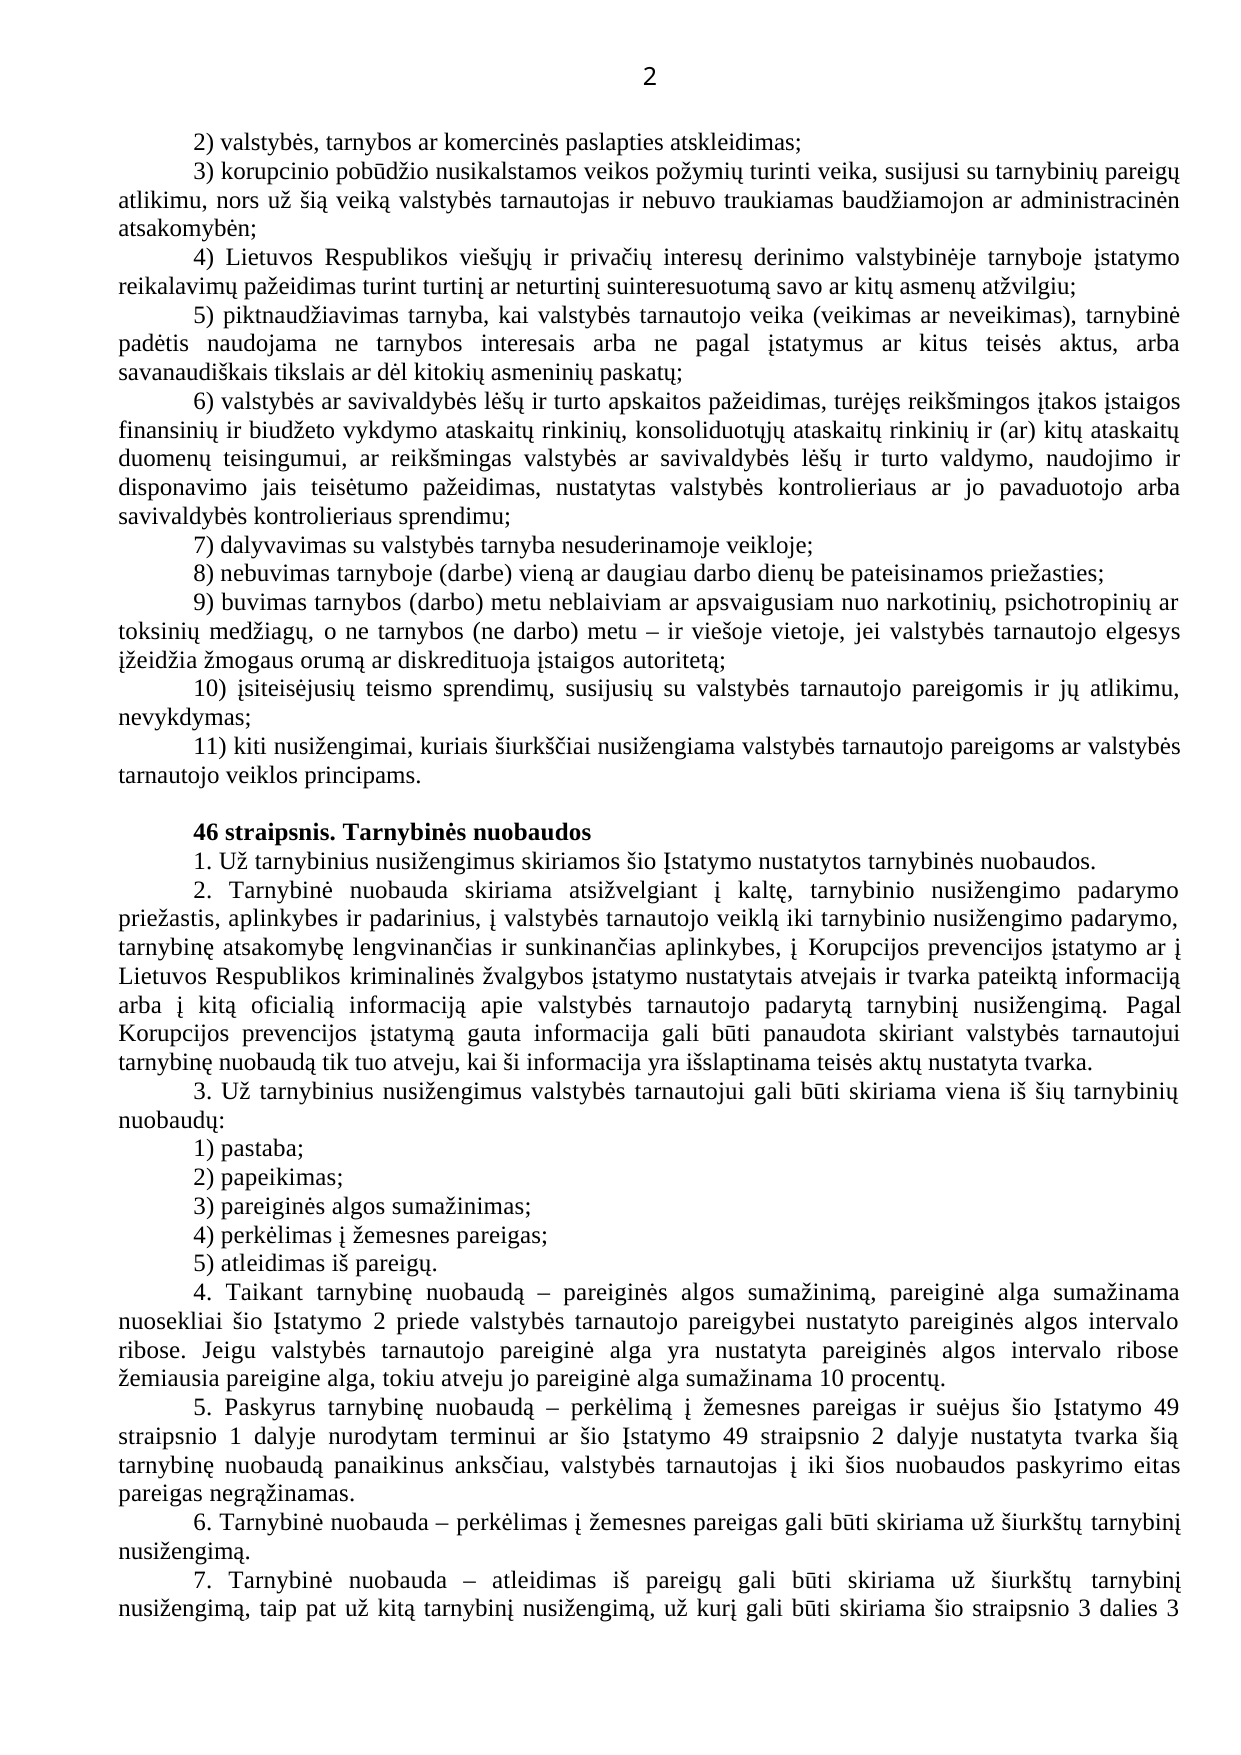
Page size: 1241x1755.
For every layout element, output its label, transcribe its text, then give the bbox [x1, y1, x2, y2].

text 3) korupcinio pobūdžio nusikalstamos veikos požymių turinti veika, susijusi su tarnybinių pareigų atlikimu, nors už šią veiką valstybės tarnautojas ir nebuvo traukiamas baudžiamojon ar administracinėn atsakomybėn; [118, 156, 1181, 242]
text 2) papeikimas; [118, 1162, 1181, 1191]
text 7) dalyvavimas su valstybės tarnyba nesuderinamoje veikloje; [118, 530, 1181, 558]
text 8) nebuvimas tarnyboje (darbe) vieną ar daugiau darbo dienų be pateisinamos priežasties; [118, 558, 1181, 587]
text 4) Lietuvos Respublikos viešųjų ir privačių interesų derinimo valstybinėje tarnyboje įstatymo reikalavimų pažeidimas turint turtinį ar neturtinį suinteresuotumą savo ar kitų asmenų atžvilgiu; [118, 242, 1181, 300]
text 5) piktnaudžiavimas tarnyba, kai valstybės tarnautojo veika (veikimas ar neveikimas), tarnybinė padėtis naudojama ne tarnybos interesais arba ne pagal įstatymus ar kitus teisės aktus, arba savanaudiškais tikslais ar dėl kitokių asmeninių paskatų; [118, 300, 1181, 386]
text 3) pareiginės algos sumažinimas; [118, 1191, 1181, 1220]
text 6. Tarnybinė nuobauda – perkėlimas į žemesnes pareigas gali būti skiriama už šiurkštų tarnybinį nusižengimą. [118, 1507, 1181, 1565]
text 46 straipsnis. Tarnybinės nuobaudos [118, 817, 1181, 846]
text 4) perkėlimas į žemesnes pareigas; [118, 1220, 1181, 1248]
text 9) buvimas tarnybos (darbo) metu neblaiviam ar apsvaigusiam nuo narkotinių, psichotropinių ar toksinių medžiagų, o ne tarnybos (ne darbo) metu – ir viešoje vietoje, jei valstybės tarnautojo elgesys įžeidžia žmogaus orumą ar diskredituoja įstaigos autoritetą; [118, 587, 1181, 673]
text 5. Paskyrus tarnybinę nuobaudą – perkėlimą į žemesnes pareigas ir suėjus šio Įstatymo 49 straipsnio 1 dalyje nurodytam terminui ar šio Įstatymo 49 straipsnio 2 dalyje nustatyta tvarka šią tarnybinę nuobaudą panaikinus anksčiau, valstybės tarnautojas į iki šios nuobaudos paskyrimo eitas pareigas negrąžinamas. [118, 1392, 1181, 1507]
text 5) atleidimas iš pareigų. [118, 1248, 1181, 1277]
text 2) valstybės, tarnybos ar komercinės paslapties atskleidimas; [118, 127, 1181, 156]
text 3. Už tarnybinius nusižengimus valstybės tarnautojui gali būti skiriama viena iš šių tarnybinių nuobaudų: [118, 1076, 1181, 1133]
text 1. Už tarnybinius nusižengimus skiriamos šio Įstatymo nustatytos tarnybinės nuobaudos. [118, 846, 1181, 875]
text 10) įsiteisėjusių teismo sprendimų, susijusių su valstybės tarnautojo pareigomis ir jų atlikimu, nevykdymas; [118, 673, 1181, 731]
text 6) valstybės ar savivaldybės lėšų ir turto apskaitos pažeidimas, turėjęs reikšmingos įtakos įstaigos finansinių ir biudžeto vykdymo ataskaitų rinkinių, konsoliduotųjų ataskaitų rinkinių ir (ar) kitų ataskaitų duomenų teisingumui, ar reikšmingas valstybės ar savivaldybės lėšų ir turto valdymo, naudojimo ir disponavimo jais teisėtumo pažeidimas, nustatytas valstybės kontrolieriaus ar jo pavaduotojo arba savivaldybės kontrolieriaus sprendimu; [118, 386, 1181, 530]
text 2. Tarnybinė nuobauda skiriama atsižvelgiant į kaltę, tarnybinio nusižengimo padarymo priežastis, aplinkybes ir padarinius, į valstybės tarnautojo veiklą iki tarnybinio nusižengimo padarymo, tarnybinę atsakomybę lengvinančias ir sunkinančias aplinkybes, į Korupcijos prevencijos įstatymo ar į Lietuvos Respublikos kriminalinės žvalgybos įstatymo nustatytais atvejais ir tvarka pateiktą informaciją arba į kitą oficialią informaciją apie valstybės tarnautojo padarytą tarnybinį nusižengimą. Pagal Korupcijos prevencijos įstatymą gauta informacija gali būti panaudota skiriant valstybės tarnautojui tarnybinę nuobaudą tik tuo atveju, kai ši informacija yra išslaptinama teisės aktų nustatyta tvarka. [118, 875, 1181, 1076]
text 11) kiti nusižengimai, kuriais šiurkščiai nusižengiama valstybės tarnautojo pareigoms ar valstybės tarnautojo veiklos principams. [118, 731, 1181, 788]
text 7. Tarnybinė nuobauda – atleidimas iš pareigų gali būti skiriama už šiurkštų tarnybinį nusižengimą, taip pat už kitą tarnybinį nusižengimą, už kurį gali būti skiriama šio straipsnio 3 dalies 3 [118, 1565, 1181, 1622]
text 4. Taikant tarnybinę nuobaudą – pareiginės algos sumažinimą, pareiginė alga sumažinama nuosekliai šio Įstatymo 2 priede valstybės tarnautojo pareigybei nustatyto pareiginės algos intervalo ribose. Jeigu valstybės tarnautojo pareiginė alga yra nustatyta pareiginės algos intervalo ribose žemiausia pareigine alga, tokiu atveju jo pareiginė alga sumažinama 10 procentų. [118, 1277, 1181, 1392]
text 1) pastaba; [118, 1133, 1181, 1162]
